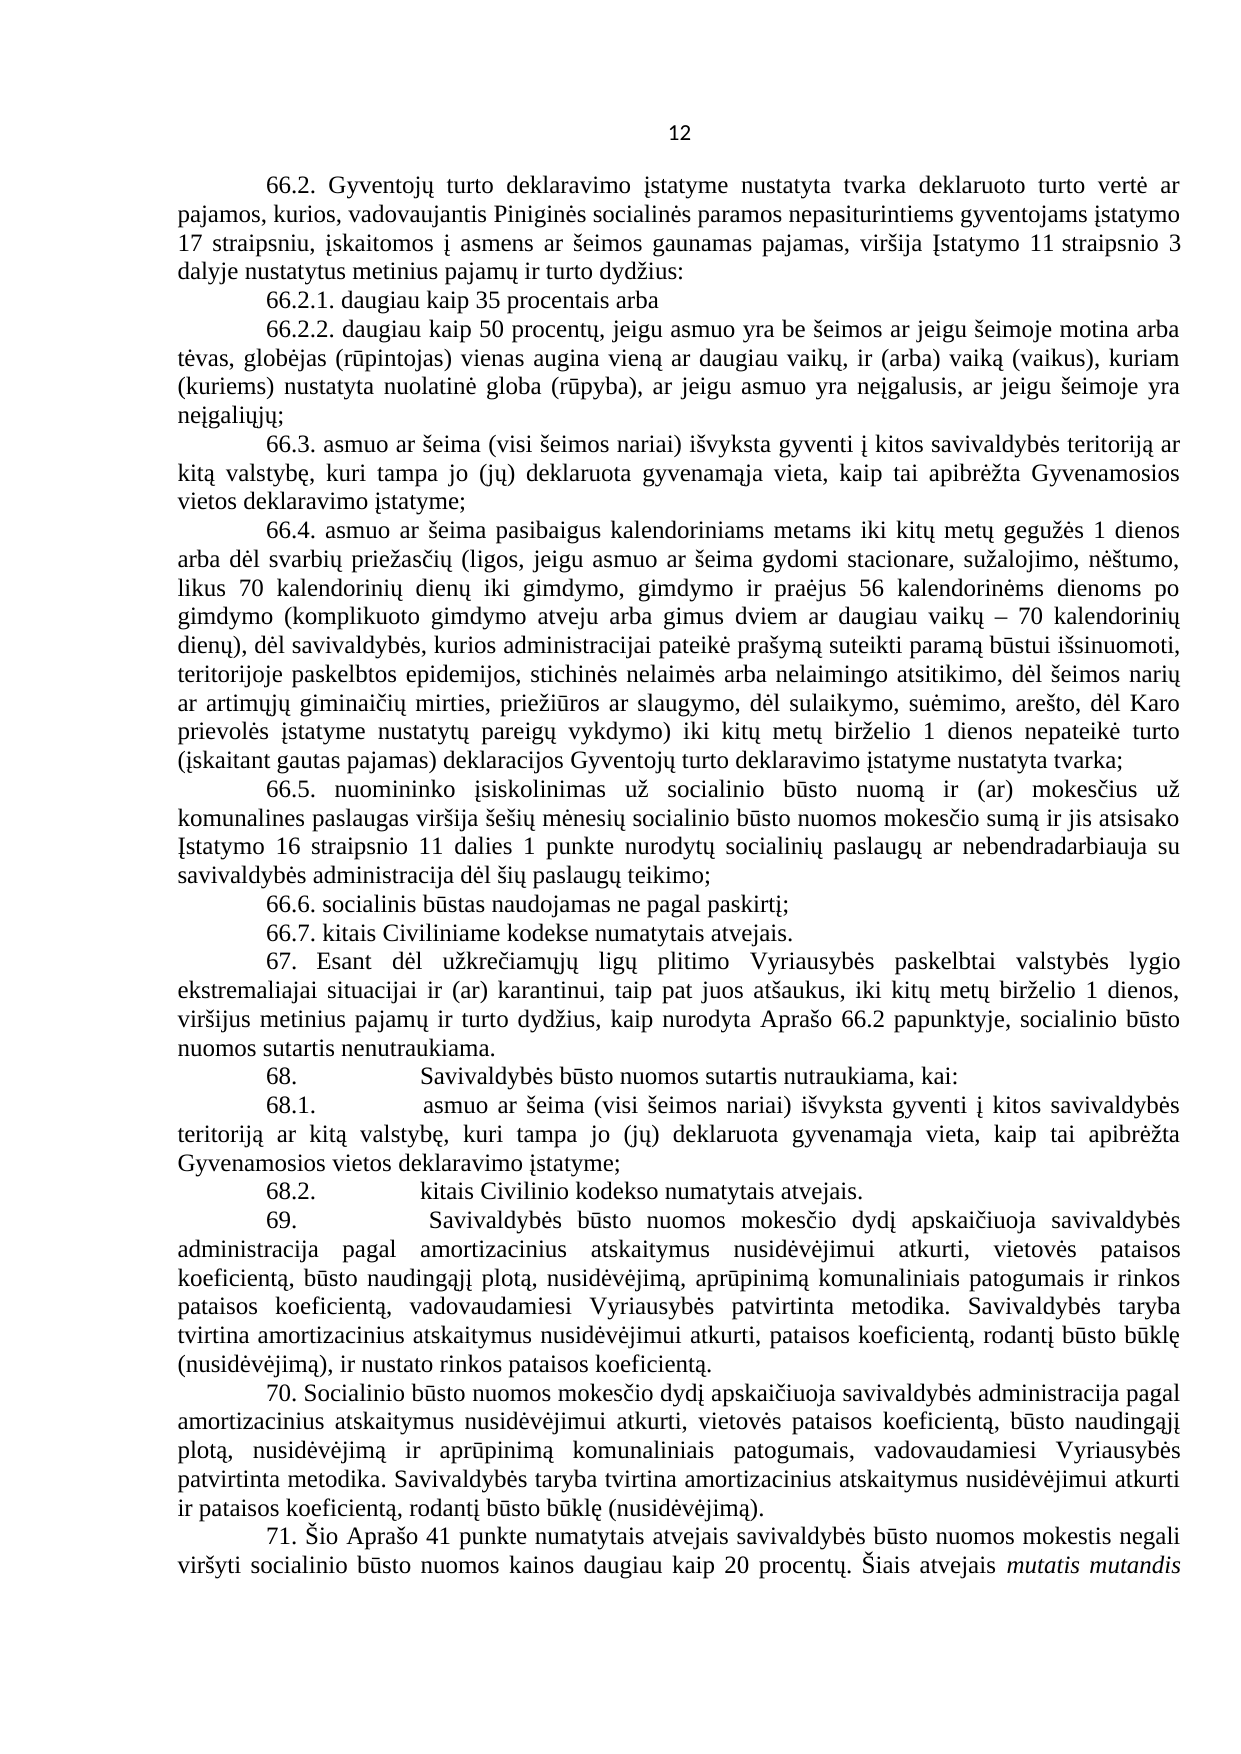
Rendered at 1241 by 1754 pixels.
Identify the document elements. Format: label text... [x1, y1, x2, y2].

text 66.2.2. daugiau kaip 50 procentų, jeigu asmuo yra be šeimos ar jeigu šeimoje motina arba tėvas, globėjas (rūpintojas) vienas augina vieną ar daugiau vaikų, ir (arba) vaiką (vaikus), kuriam (kuriems) nustatyta nuolatinė globa (rūpyba), ar jeigu asmuo yra neįgalusis, ar jeigu šeimoje yra neįgaliųjų; [177, 314, 1181, 429]
text 66.7. kitais Civiliniame kodekse numatytais atvejais. [177, 918, 1181, 946]
text 69. Savivaldybės būsto nuomos mokesčio dydį apskaičiuoja savivaldybės administracija pagal amortizacinius atskaitymus nusidėvėjimui atkurti, vietovės pataisos koeficientą, būsto naudingąjį plotą, nusidėvėjimą, aprūpinimą komunaliniais patogumais ir rinkos pataisos koeficientą, vadovaudamiesi Vyriausybės patvirtinta metodika. Savivaldybės taryba tvirtina amortizacinius atskaitymus nusidėvėjimui atkurti, pataisos koeficientą, rodantį būsto būklę (nusidėvėjimą), ir nustato rinkos pataisos koeficientą. [177, 1205, 1181, 1378]
text 66.5. nuomininko įsiskolinimas už socialinio būsto nuomą ir (ar) mokesčius už komunalines paslaugas viršija šešių mėnesių socialinio būsto nuomos mokesčio sumą ir jis atsisako Įstatymo 16 straipsnio 11 dalies 1 punkte nurodytų socialinių paslaugų ar nebendradarbiauja su savivaldybės administracija dėl šių paslaugų teikimo; [177, 774, 1181, 889]
text 71. Šio Aprašo 41 punkte numatytais atvejais savivaldybės būsto nuomos mokestis negali viršyti socialinio būsto nuomos kainos daugiau kaip 20 procentų. Šiais atvejais mutatis mutandis [177, 1521, 1181, 1579]
text 66.2.1. daugiau kaip 35 procentais arba [177, 285, 1181, 314]
text 68.2. kitais Civilinio kodekso numatytais atvejais. [177, 1176, 1181, 1205]
text 67. Esant dėl užkrečiamųjų ligų plitimo Vyriausybės paskelbtai valstybės lygio ekstremaliajai situacijai ir (ar) karantinui, taip pat juos atšaukus, iki kitų metų birželio 1 dienos, viršijus metinius pajamų ir turto dydžius, kaip nurodyta Aprašo 66.2 papunktyje, socialinio būsto nuomos sutartis nenutraukiama. [177, 946, 1181, 1061]
text 68. Savivaldybės būsto nuomos sutartis nutraukiama, kai: [177, 1061, 1181, 1090]
text 68.1. asmuo ar šeima (visi šeimos nariai) išvyksta gyventi į kitos savivaldybės teritoriją ar kitą valstybę, kuri tampa jo (jų) deklaruota gyvenamąja vieta, kaip tai apibrėžta Gyvenamosios vietos deklaravimo įstatyme; [177, 1090, 1181, 1176]
text 66.3. asmuo ar šeima (visi šeimos nariai) išvyksta gyventi į kitos savivaldybės teritoriją ar kitą valstybę, kuri tampa jo (jų) deklaruota gyvenamąja vieta, kaip tai apibrėžta Gyvenamosios vietos deklaravimo įstatyme; [177, 429, 1181, 515]
text 66.2. Gyventojų turto deklaravimo įstatyme nustatyta tvarka deklaruoto turto vertė ar pajamos, kurios, vadovaujantis Piniginės socialinės paramos nepasiturintiems gyventojams įstatymo 17 straipsniu, įskaitomos į asmens ar šeimos gaunamas pajamas, viršija Įstatymo 11 straipsnio 3 dalyje nustatytus metinius pajamų ir turto dydžius: [177, 170, 1181, 285]
text 66.4. asmuo ar šeima pasibaigus kalendoriniams metams iki kitų metų gegužės 1 dienos arba dėl svarbių priežasčių (ligos, jeigu asmuo ar šeima gydomi stacionare, sužalojimo, nėštumo, likus 70 kalendorinių dienų iki gimdymo, gimdymo ir praėjus 56 kalendorinėms dienoms po gimdymo (komplikuoto gimdymo atveju arba gimus dviem ar daugiau vaikų – 70 kalendorinių dienų), dėl savivaldybės, kurios administracijai pateikė prašymą suteikti paramą būstui išsinuomoti, teritorijoje paskelbtos epidemijos, stichinės nelaimės arba nelaimingo atsitikimo, dėl šeimos narių ar artimųjų giminaičių mirties, priežiūros ar slaugymo, dėl sulaikymo, suėmimo, arešto, dėl Karo prievolės įstatyme nustatytų pareigų vykdymo) iki kitų metų birželio 1 dienos nepateikė turto (įskaitant gautas pajamas) deklaracijos Gyventojų turto deklaravimo įstatyme nustatyta tvarka; [177, 515, 1181, 774]
text 66.6. socialinis būstas naudojamas ne pagal paskirtį; [177, 889, 1181, 918]
text 70. Socialinio būsto nuomos mokesčio dydį apskaičiuoja savivaldybės administracija pagal amortizacinius atskaitymus nusidėvėjimui atkurti, vietovės pataisos koeficientą, būsto naudingąjį plotą, nusidėvėjimą ir aprūpinimą komunaliniais patogumais, vadovaudamiesi Vyriausybės patvirtinta metodika. Savivaldybės taryba tvirtina amortizacinius atskaitymus nusidėvėjimui atkurti ir pataisos koeficientą, rodantį būsto būklę (nusidėvėjimą). [177, 1378, 1181, 1521]
